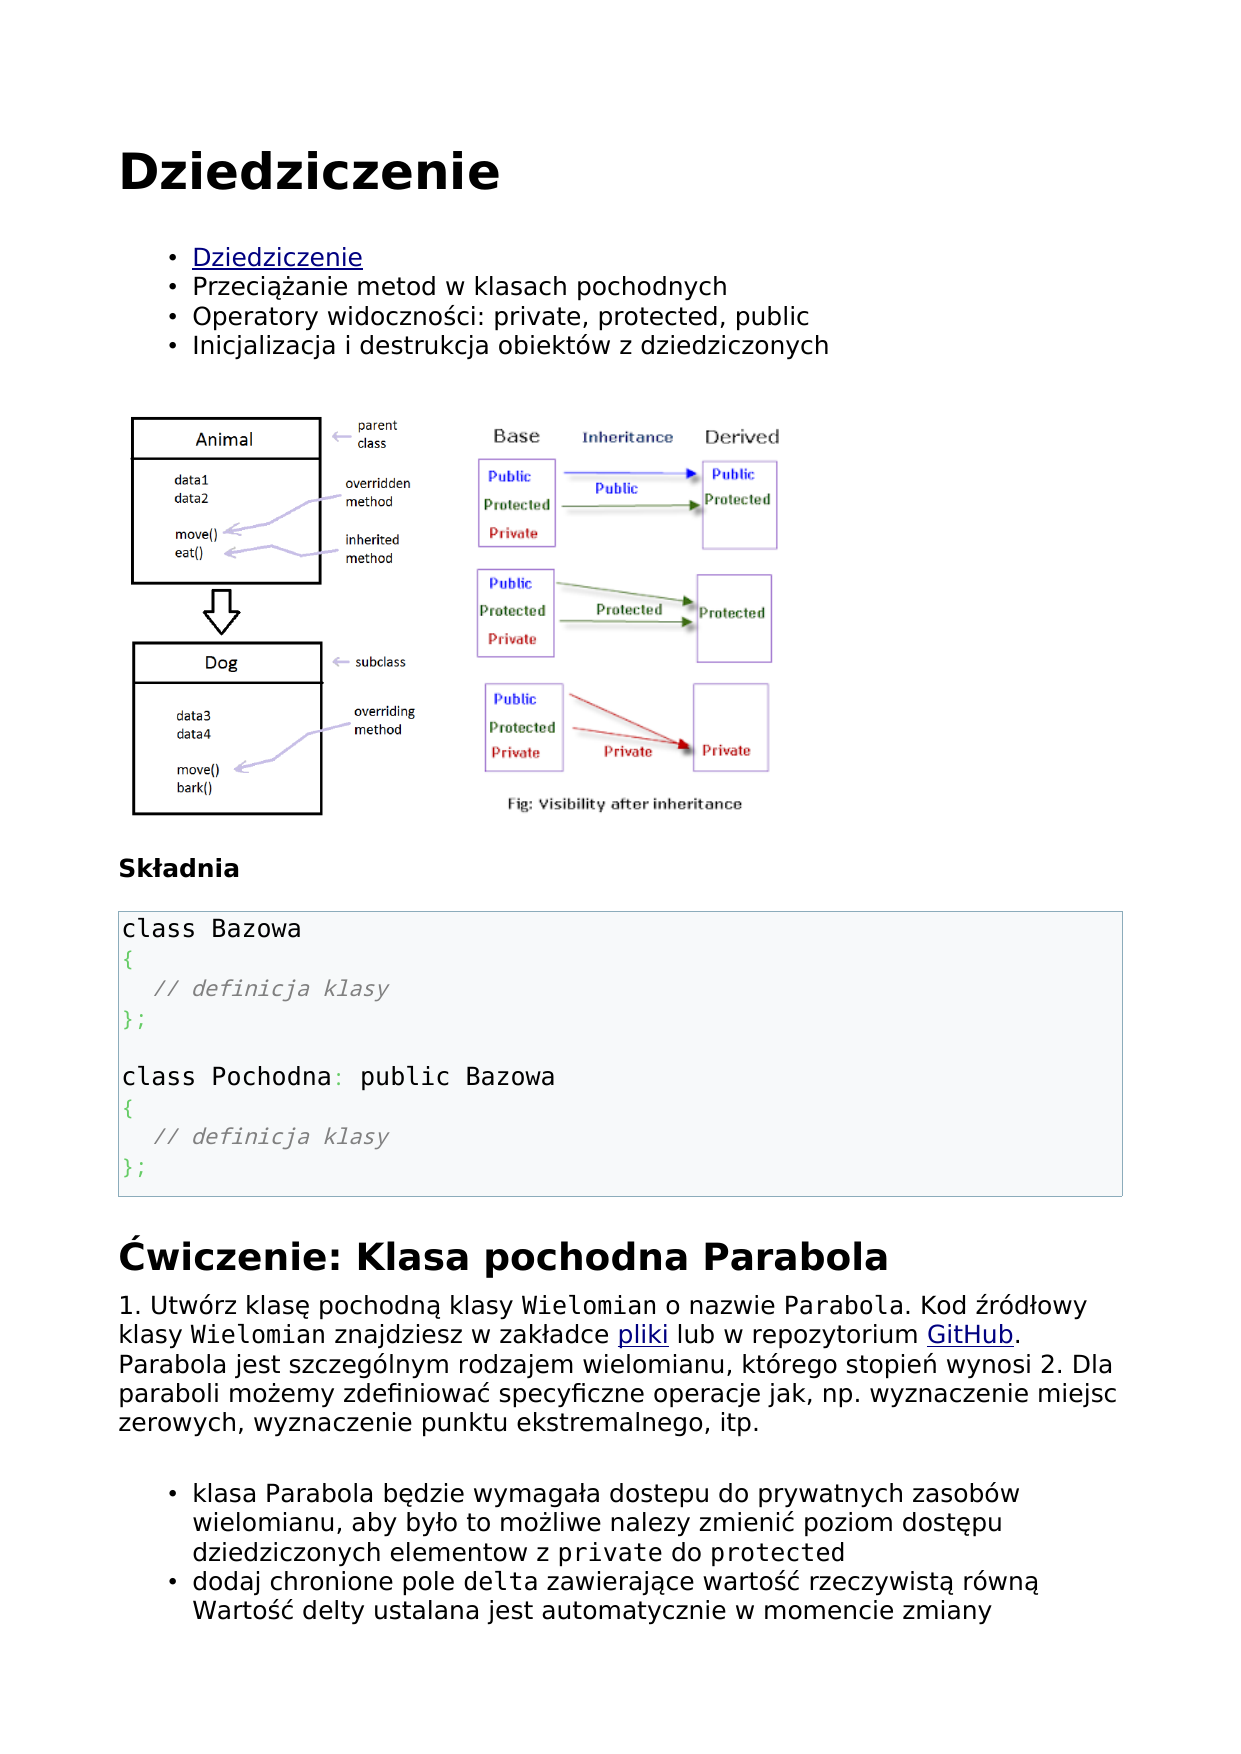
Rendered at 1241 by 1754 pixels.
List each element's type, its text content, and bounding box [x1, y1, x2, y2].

list klasa Parabola będzie wymagała dostepu do prywatnych zasobów wielomianu, aby było to możliwe nalezy zmienić poziom dostępu dziedziczonych elementow z private do protected [177, 1479, 1122, 1567]
subtitle Dziedziczenie [118, 143, 1122, 201]
text Składnia [118, 854, 1122, 884]
list Inicjalizacja i destrukcja obiektów z dziedziczonych [177, 331, 1122, 360]
list Przeciążanie metod w klasach pochodnych [177, 272, 1122, 302]
text 1. Utwórz klasę pochodną klasy Wielomian o nazwie Parabola. Kod źródłowy klasy Wielomian znajdziesz w zakładce pliki lub w repozytorium GitHub. Parabola jest szczególnym rodzajem wielomianu, którego stopień wynosi 2. Dla paraboli możemy zdefiniować specyficzne operacje jak, np. wyznaczenie miejsc zerowych, wyznaczenie punktu ekstremalnego, itp. [118, 1292, 1122, 1437]
picture [438, 402, 830, 831]
subtitle Ćwiczenie: Klasa pochodna Parabola [118, 1235, 1122, 1279]
table_header class Bazowa { // definicja klasy }; class Pochodna: public Bazowa { // definicja klasy }; [119, 912, 1122, 1196]
list dodaj chronione pole delta zawierające wartość rzeczywistą równą Wartość delty ustalana jest automatycznie w momencie zmiany [177, 1567, 1122, 1625]
list Operatory widoczności: private, protected, public [177, 302, 1122, 331]
list Dziedziczenie [177, 243, 1122, 272]
picture [118, 401, 431, 836]
